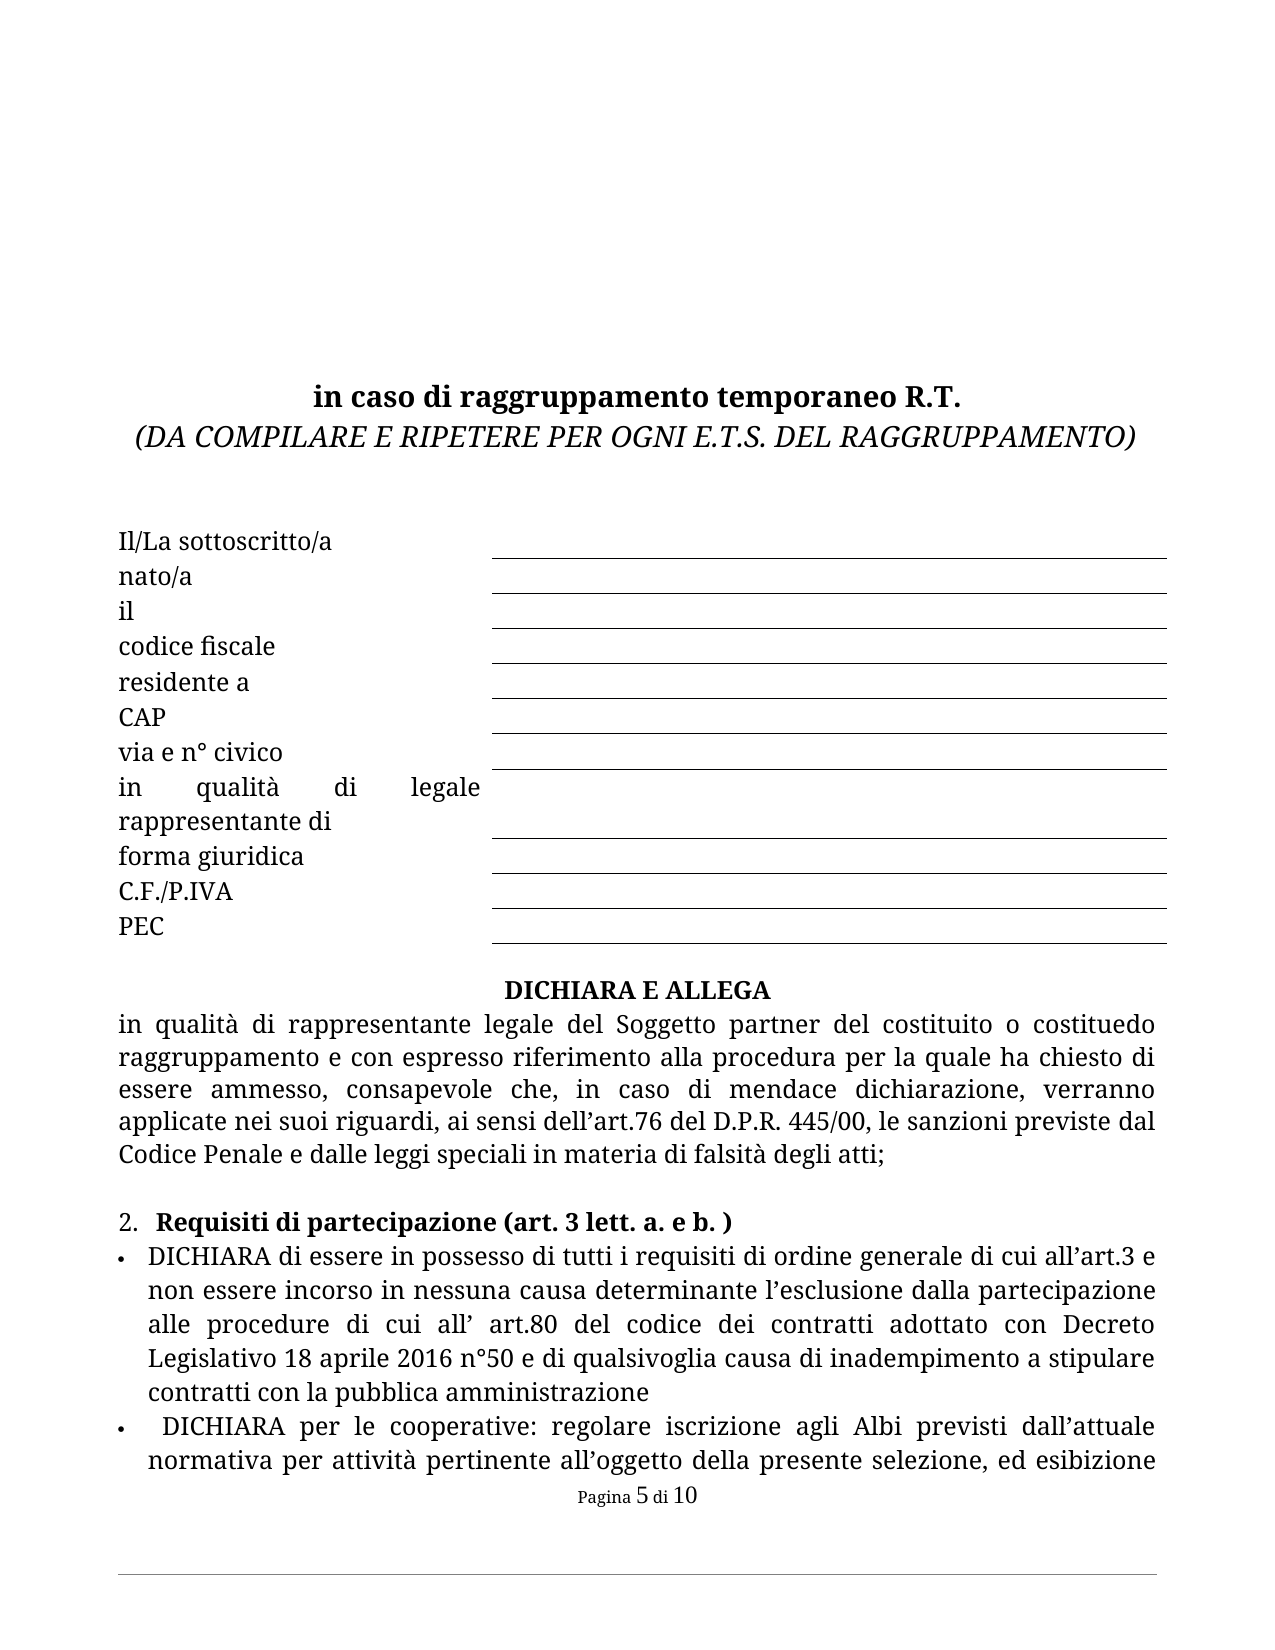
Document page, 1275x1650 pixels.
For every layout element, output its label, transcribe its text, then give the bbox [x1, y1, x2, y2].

table_cell [492, 770, 1167, 838]
table_cell residente a [107, 663, 492, 698]
table_cell in qualità di legale rappresentante di [107, 769, 492, 838]
table_cell C.F./P.IVA [107, 873, 492, 908]
text (DA COMPILARE E RIPETERE PER OGNI E.T.S. DEL RAGGRUPPAMENTO) [118, 416, 1157, 456]
table_cell forma giuridica [107, 838, 492, 873]
table_cell [492, 734, 1167, 768]
table_cell PEC [107, 908, 492, 943]
text in qualità di rappresentante legale del Soggetto partner del costituito o costituedo raggruppamento e con espresso riferimento alla procedura per la quale ha chiesto di essere ammesso, consapevole che, in caso di mendace dichiarazione, verranno applicate nei suoi riguardi, ai sensi dell’art.76 del D.P.R. 445/00, le sanzioni previste dal Codice Penale e dalle leggi speciali in materia di falsità degli atti; [118, 1007, 1157, 1170]
table_cell CAP [107, 698, 492, 733]
table_cell [492, 874, 1167, 908]
table_header [492, 524, 1167, 558]
text DICHIARA E ALLEGA [118, 973, 1157, 1007]
table_cell [492, 839, 1167, 873]
list DICHIARA di essere in possesso di tutti i requisiti di ordine generale di cui all’art.3 e non essere incorso in nessuna causa determinante l’esclusione dalla partecipazione alle procedure di cui all’ art.80 del codice dei contratti adottato con Decreto Legislativo 18 aprile 2016 n°50 e di qualsivoglia causa di inadempimento a stipulare contratti con la pubblica amministrazione [118, 1238, 1157, 1409]
text in caso di raggruppamento temporaneo R.T. [118, 376, 1157, 416]
list Requisiti di partecipazione (art. 3 lett. a. e b. ) [118, 1204, 1157, 1238]
table_cell [492, 559, 1167, 593]
table_cell nato/a [107, 558, 492, 593]
table_cell [492, 699, 1167, 733]
table_header Il/La sottoscritto/a [107, 524, 492, 558]
table_cell [492, 594, 1167, 628]
table_cell [492, 664, 1167, 698]
table_cell via e n° civico [107, 733, 492, 768]
table_cell codice fiscale [107, 628, 492, 663]
table_cell [492, 909, 1167, 943]
list DICHIARA per le cooperative: regolare iscrizione agli Albi previsti dall’attuale normativa per attività pertinente all’oggetto della presente selezione, ed esibizione [118, 1409, 1157, 1477]
table_cell [492, 629, 1167, 663]
table_cell il [107, 593, 492, 628]
